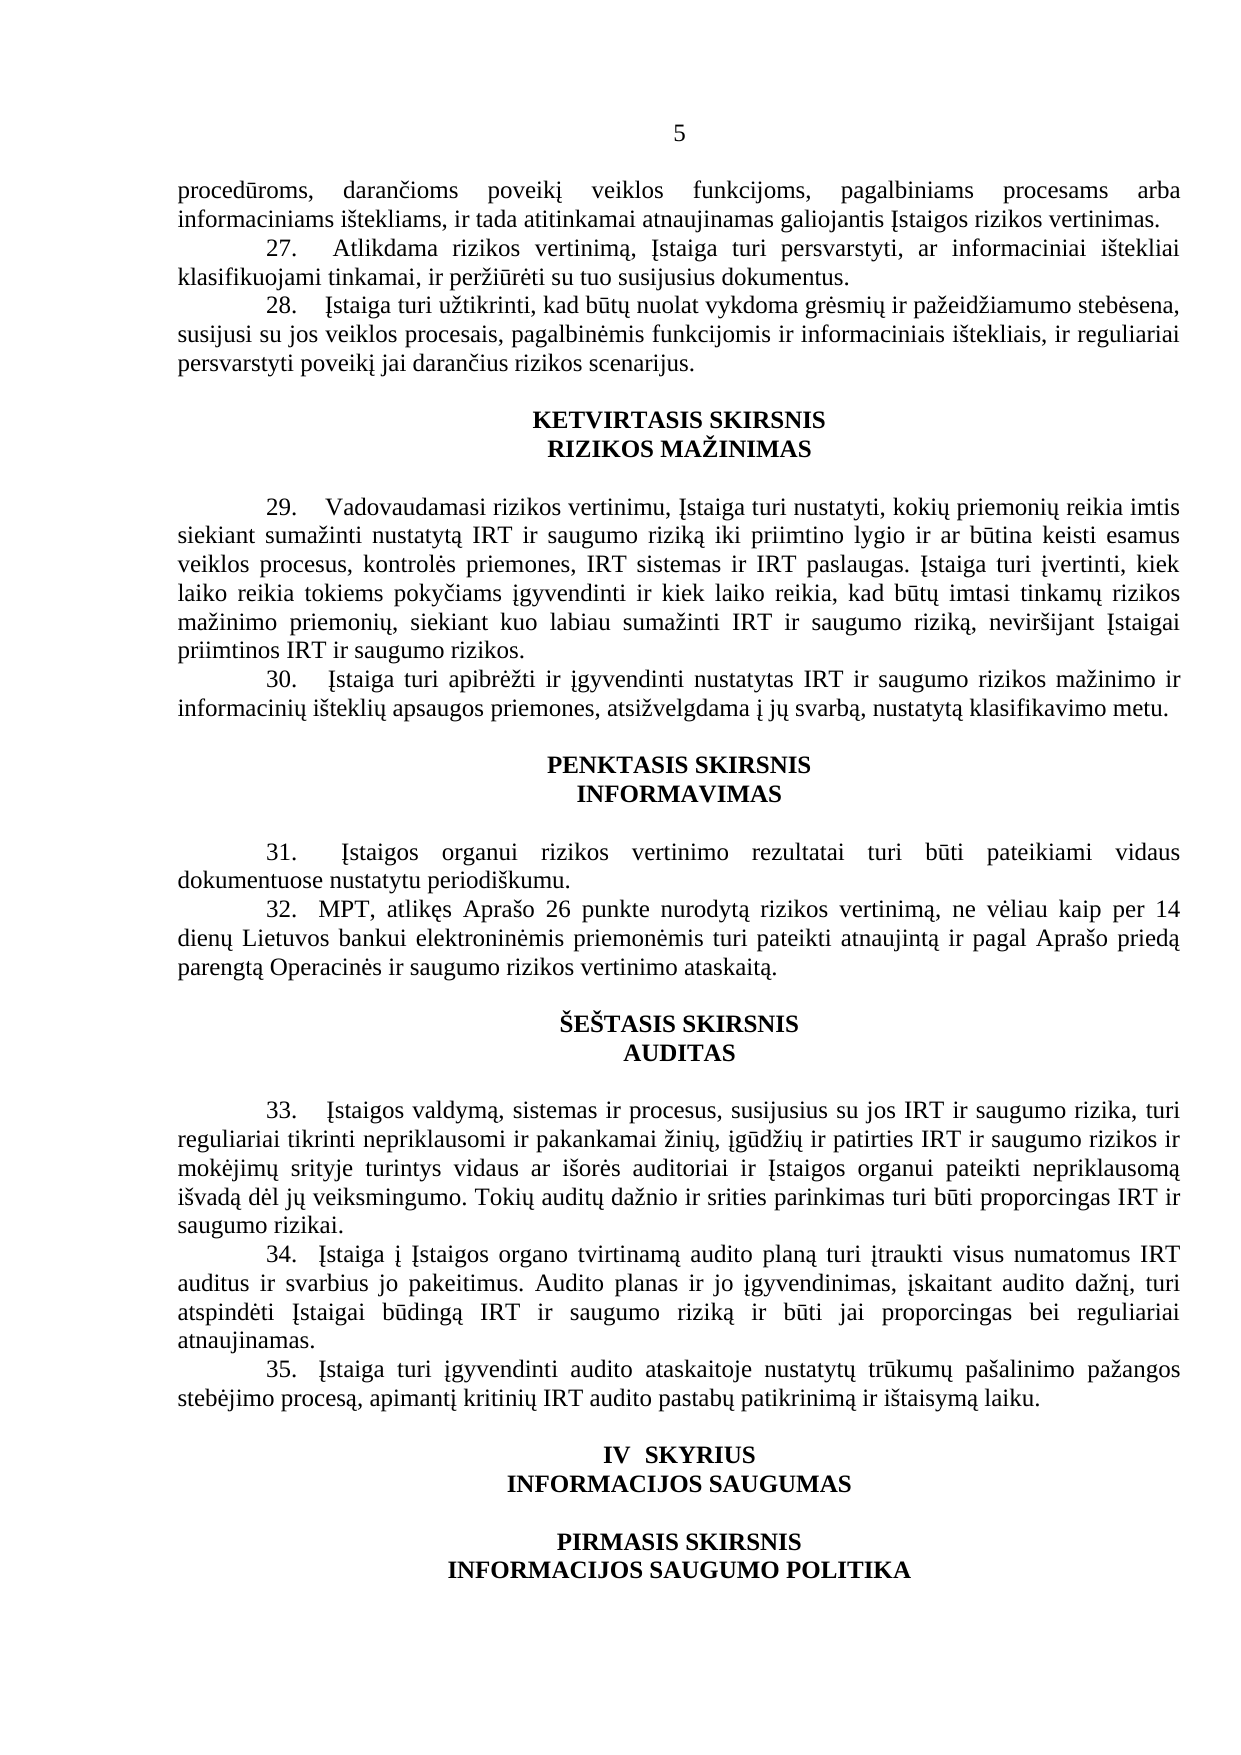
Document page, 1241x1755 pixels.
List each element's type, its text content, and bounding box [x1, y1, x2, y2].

text 32. MPT, atlikęs Aprašo 26 punkte nurodytą rizikos vertinimą, ne vėliau kaip per 14 dienų Lietuvos bankui elektroninėmis priemonėmis turi pateikti atnaujintą ir pagal Aprašo priedą parengtą Operacinės ir saugumo rizikos vertinimo ataskaitą. [177, 894, 1181, 981]
text 34. Įstaiga į Įstaigos organo tvirtinamą audito planą turi įtraukti visus numatomus IRT auditus ir svarbius jo pakeitimus. Audito planas ir jo įgyvendinimas, įskaitant audito dažnį, turi atspindėti Įstaigai būdingą IRT ir saugumo riziką ir būti jai proporcingas bei reguliariai atnaujinamas. [177, 1239, 1181, 1354]
text PIRMASIS SKIRSNIS [177, 1527, 1181, 1556]
text KETVIRTASIS SKIRSNIS [177, 406, 1181, 434]
text ŠEŠTASIS SKIRSNIS [177, 1009, 1181, 1038]
text INFORMACIJOS SAUGUMO POLITIKA [177, 1556, 1181, 1584]
text 28. Įstaiga turi užtikrinti, kad būtų nuolat vykdoma grėsmių ir pažeidžiamumo stebėsena, susijusi su jos veiklos procesais, pagalbinėmis funkcijomis ir informaciniais ištekliais, ir reguliariai persvarstyti poveikį jai darančius rizikos scenarijus. [177, 291, 1181, 377]
text PENKTASIS SKIRSNIS [177, 751, 1181, 779]
text INFORMAVIMAS [177, 779, 1181, 808]
text RIZIKOS MAŽINIMAS [177, 434, 1181, 463]
text 27. Atlikdama rizikos vertinimą, Įstaiga turi persvarstyti, ar informaciniai ištekliai klasifikuojami tinkamai, ir peržiūrėti su tuo susijusius dokumentus. [177, 233, 1181, 291]
text 33. Įstaigos valdymą, sistemas ir procesus, susijusius su jos IRT ir saugumo rizika, turi reguliariai tikrinti nepriklausomi ir pakankamai žinių, įgūdžių ir patirties IRT ir saugumo rizikos ir mokėjimų srityje turintys vidaus ar išorės auditoriai ir Įstaigos organui pateikti nepriklausomą išvadą dėl jų veiksmingumo. Tokių auditų dažnio ir srities parinkimas turi būti proporcingas IRT ir saugumo rizikai. [177, 1096, 1181, 1239]
text 31. Įstaigos organui rizikos vertinimo rezultatai turi būti pateikiami vidaus dokumentuose nustatytu periodiškumu. [177, 837, 1181, 894]
text 30. Įstaiga turi apibrėžti ir įgyvendinti nustatytas IRT ir saugumo rizikos mažinimo ir informacinių išteklių apsaugos priemones, atsižvelgdama į jų svarbą, nustatytą klasifikavimo metu. [177, 664, 1181, 722]
text 29. Vadovaudamasi rizikos vertinimu, Įstaiga turi nustatyti, kokių priemonių reikia imtis siekiant sumažinti nustatytą IRT ir saugumo riziką iki priimtino lygio ir ar būtina keisti esamus veiklos procesus, kontrolės priemones, IRT sistemas ir IRT paslaugas. Įstaiga turi įvertinti, kiek laiko reikia tokiems pokyčiams įgyvendinti ir kiek laiko reikia, kad būtų imtasi tinkamų rizikos mažinimo priemonių, siekiant kuo labiau sumažinti IRT ir saugumo riziką, neviršijant Įstaigai priimtinos IRT ir saugumo rizikos. [177, 492, 1181, 664]
text procedūroms, darančioms poveikį veiklos funkcijoms, pagalbiniams procesams arba informaciniams ištekliams, ir tada atitinkamai atnaujinamas galiojantis Įstaigos rizikos vertinimas. [177, 176, 1181, 233]
text 35. Įstaiga turi įgyvendinti audito ataskaitoje nustatytų trūkumų pašalinimo pažangos stebėjimo procesą, apimantį kritinių IRT audito pastabų patikrinimą ir ištaisymą laiku. [177, 1354, 1181, 1412]
text AUDITAS [177, 1038, 1181, 1067]
text INFORMACIJOS SAUGUMAS [177, 1469, 1181, 1498]
text IV SKYRIUS [177, 1441, 1181, 1469]
